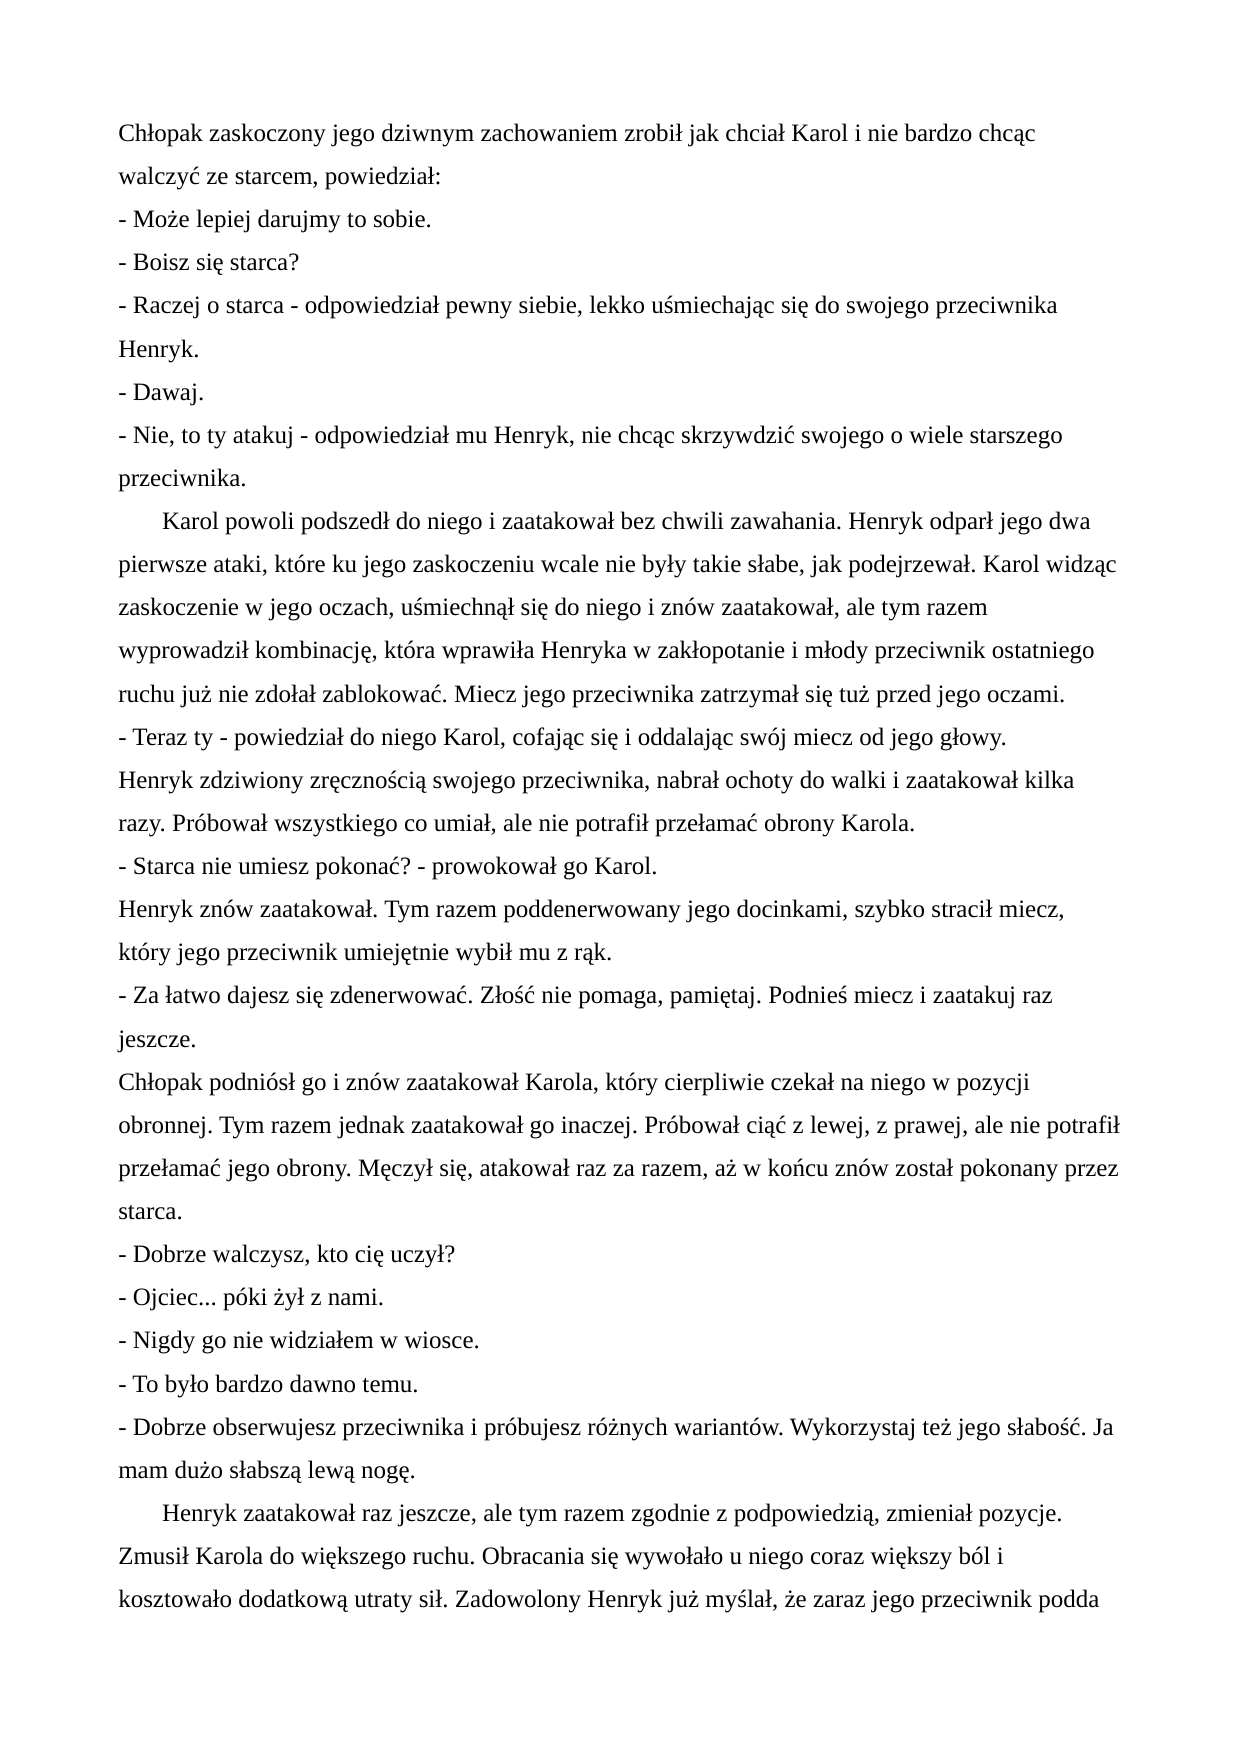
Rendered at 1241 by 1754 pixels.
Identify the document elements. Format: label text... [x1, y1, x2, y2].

text - Raczej o starca - odpowiedział pewny siebie, lekko uśmiechając się do swojego przeciwnika Henryk. [118, 291, 1122, 362]
text - Nie, to ty atakuj - odpowiedział mu Henryk, nie chcąc skrzywdzić swojego o wiele starszego przeciwnika. [118, 420, 1122, 492]
text - Dobrze obserwujesz przeciwnika i próbujesz różnych wariantów. Wykorzystaj też jego słabość. Ja mam dużo słabszą lewą nogę. [118, 1412, 1122, 1484]
text - Starca nie umiesz pokonać? - prowokował go Karol. [118, 851, 1122, 880]
text - Ojciec... póki żył z nami. [118, 1282, 1122, 1311]
text - Teraz ty - powiedział do niego Karol, cofając się i oddalając swój miecz od jego głowy. [118, 722, 1122, 751]
text - Może lepiej darujmy to sobie. [118, 204, 1122, 233]
text Chłopak podniósł go i znów zaatakował Karola, który cierpliwie czekał na niego w pozycji obronnej. Tym razem jednak zaatakował go inaczej. Próbował ciąć z lewej, z prawej, ale nie potrafił przełamać jego obrony. Męczył się, atakował raz za razem, aż w końcu znów został pokonany przez starca. [118, 1067, 1122, 1225]
text Karol powoli podszedł do niego i zaatakował bez chwili zawahania. Henryk odparł jego dwa pierwsze ataki, które ku jego zaskoczeniu wcale nie były takie słabe, jak podejrzewał. Karol widząc zaskoczenie w jego oczach, uśmiechnął się do niego i znów zaatakował, ale tym razem wyprowadził kombinację, która wprawiła Henryka w zakłopotanie i młody przeciwnik ostatniego ruchu już nie zdołał zablokować. Miecz jego przeciwnika zatrzymał się tuż przed jego oczami. [118, 506, 1122, 707]
text - Boisz się starca? [118, 247, 1122, 276]
text Chłopak zaskoczony jego dziwnym zachowaniem zrobił jak chciał Karol i nie bardzo chcąc walczyć ze starcem, powiedział: [118, 118, 1122, 190]
text - Dobrze walczysz, kto cię uczył? [118, 1239, 1122, 1268]
text Henryk znów zaatakował. Tym razem poddenerwowany jego docinkami, szybko stracił miecz, który jego przeciwnik umiejętnie wybił mu z rąk. [118, 894, 1122, 966]
text - Nigdy go nie widziałem w wiosce. [118, 1326, 1122, 1354]
text Henryk zaatakował raz jeszcze, ale tym razem zgodnie z podpowiedzią, zmieniał pozycje. Zmusił Karola do większego ruchu. Obracania się wywołało u niego coraz większy ból i kosztowało dodatkową utraty sił. Zadowolony Henryk już myślał, że zaraz jego przeciwnik podda [118, 1498, 1122, 1613]
text - Dawaj. [118, 377, 1122, 406]
text - To było bardzo dawno temu. [118, 1369, 1122, 1397]
text - Za łatwo dajesz się zdenerwować. Złość nie pomaga, pamiętaj. Podnieś miecz i zaatakuj raz jeszcze. [118, 981, 1122, 1052]
text Henryk zdziwiony zręcznością swojego przeciwnika, nabrał ochoty do walki i zaatakował kilka razy. Próbował wszystkiego co umiał, ale nie potrafił przełamać obrony Karola. [118, 765, 1122, 837]
